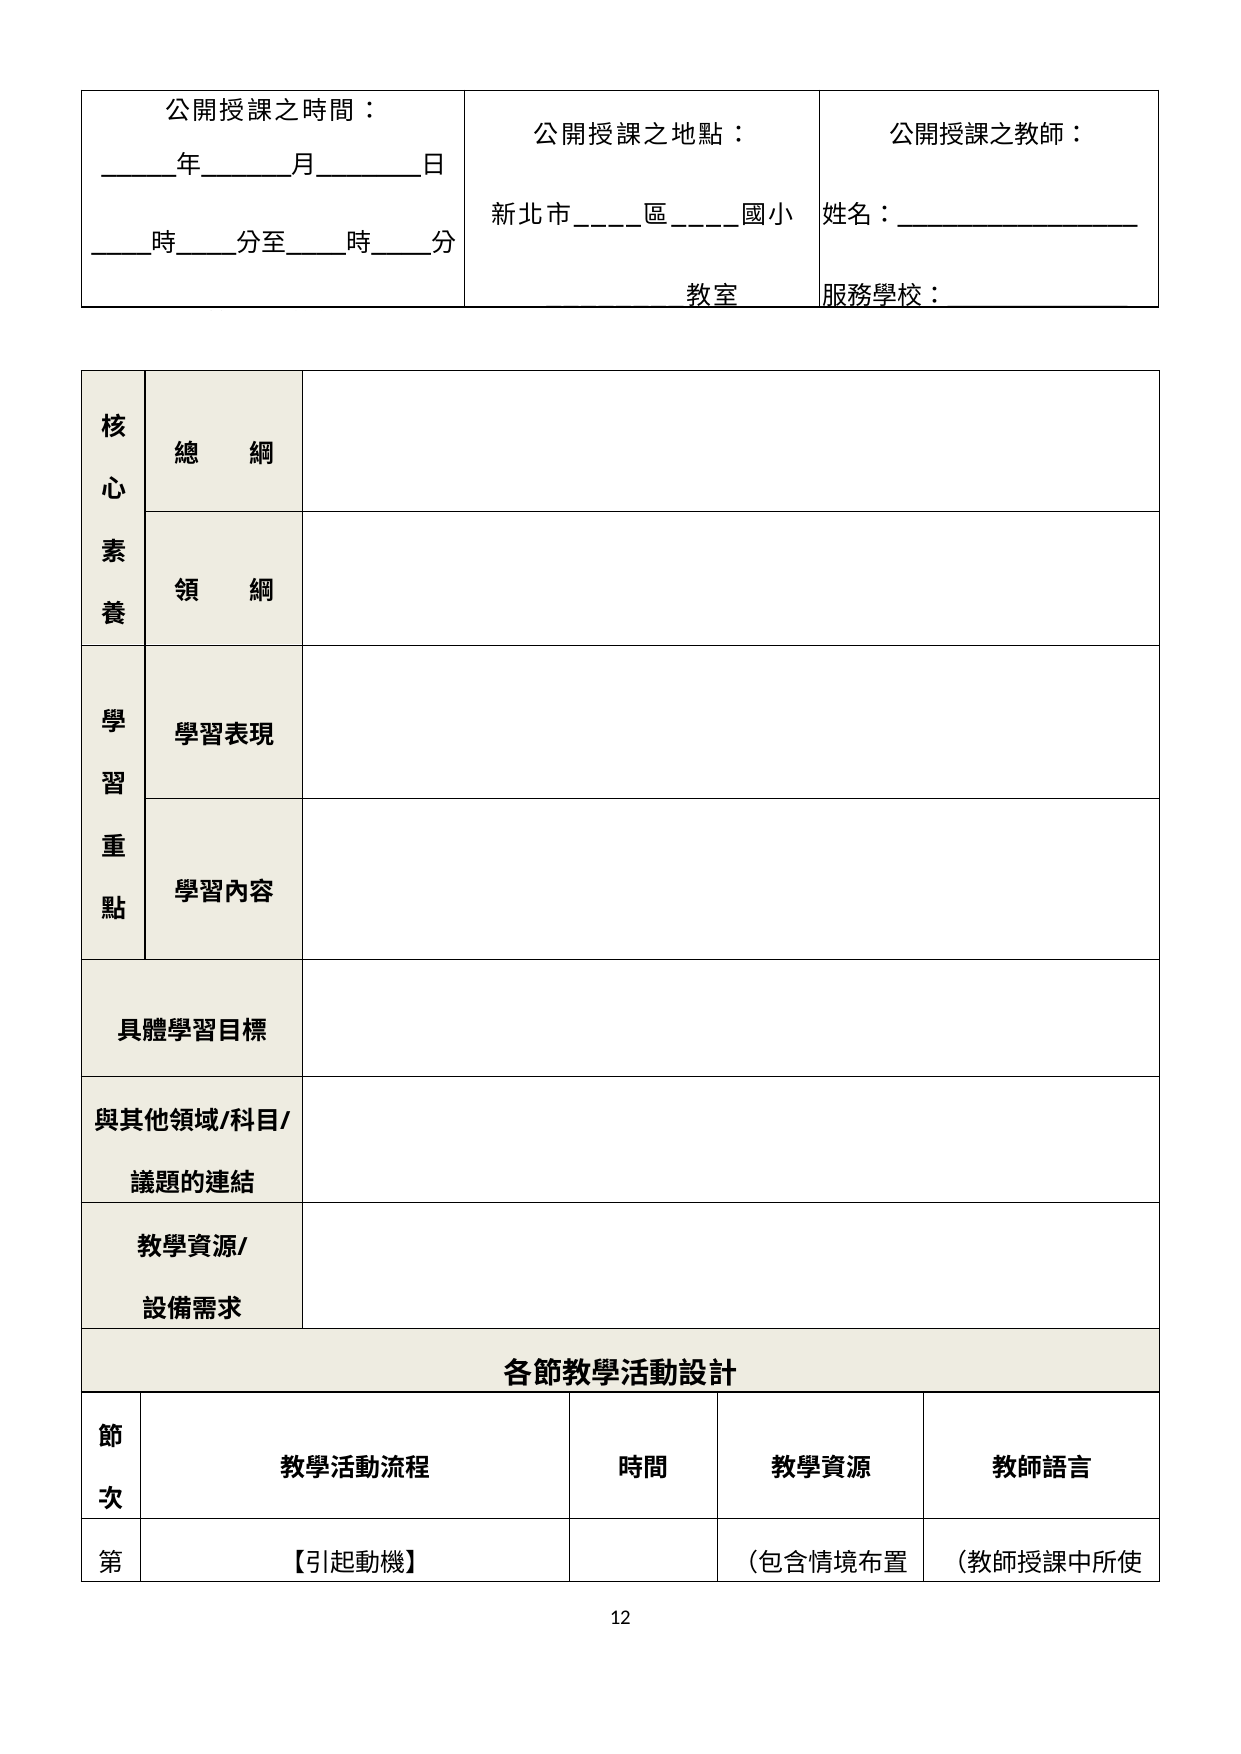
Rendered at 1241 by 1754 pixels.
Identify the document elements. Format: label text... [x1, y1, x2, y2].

table_cell （教師授課中所使 [924, 1519, 1159, 1581]
table_cell [303, 960, 1159, 1076]
table_cell 學習表現 [146, 646, 302, 798]
table_cell 各節教學活動設計 [82, 1329, 1159, 1391]
table_cell 具體學習目標 [82, 960, 302, 1076]
table_cell 節次 [82, 1393, 140, 1517]
table_cell 教學資源/ 設備需求 [82, 1203, 302, 1328]
table_header [303, 371, 1159, 511]
table_cell [303, 1077, 1159, 1202]
table_cell [303, 646, 1159, 798]
table_cell 公開授課之教師： 姓名：________________ 服務學校：____________ 專長領域：____________ [820, 91, 1158, 306]
table_cell 第 [82, 1519, 140, 1581]
table_cell 教學資源 [718, 1393, 923, 1517]
table_cell 公開授課之時間： _____年______月_______日 ____時____分至____時____分 (第____節課) [82, 91, 464, 306]
table_cell [303, 1203, 1159, 1328]
table_cell 學習重點 [82, 646, 144, 959]
table_cell [303, 799, 1159, 959]
table_cell 公開授課之地點： 新北市____區____國小 ________教室 [465, 91, 819, 306]
table_cell 教學活動流程 [141, 1393, 569, 1517]
table_cell 時間 [570, 1393, 717, 1517]
table_cell [303, 512, 1159, 644]
table_cell 學習內容 [146, 799, 302, 959]
table_cell 領 綱 [146, 512, 302, 644]
table_cell [570, 1519, 717, 1581]
table_header 總 綱 [146, 371, 302, 511]
table_cell （包含情境布置 [718, 1519, 923, 1581]
table_cell 與其他領域/科目/議題的連結 [82, 1077, 302, 1202]
table_cell 教師語言 [924, 1393, 1159, 1517]
table_header 核心 素養 [82, 371, 144, 644]
table_cell 【引起動機】 [141, 1519, 569, 1581]
